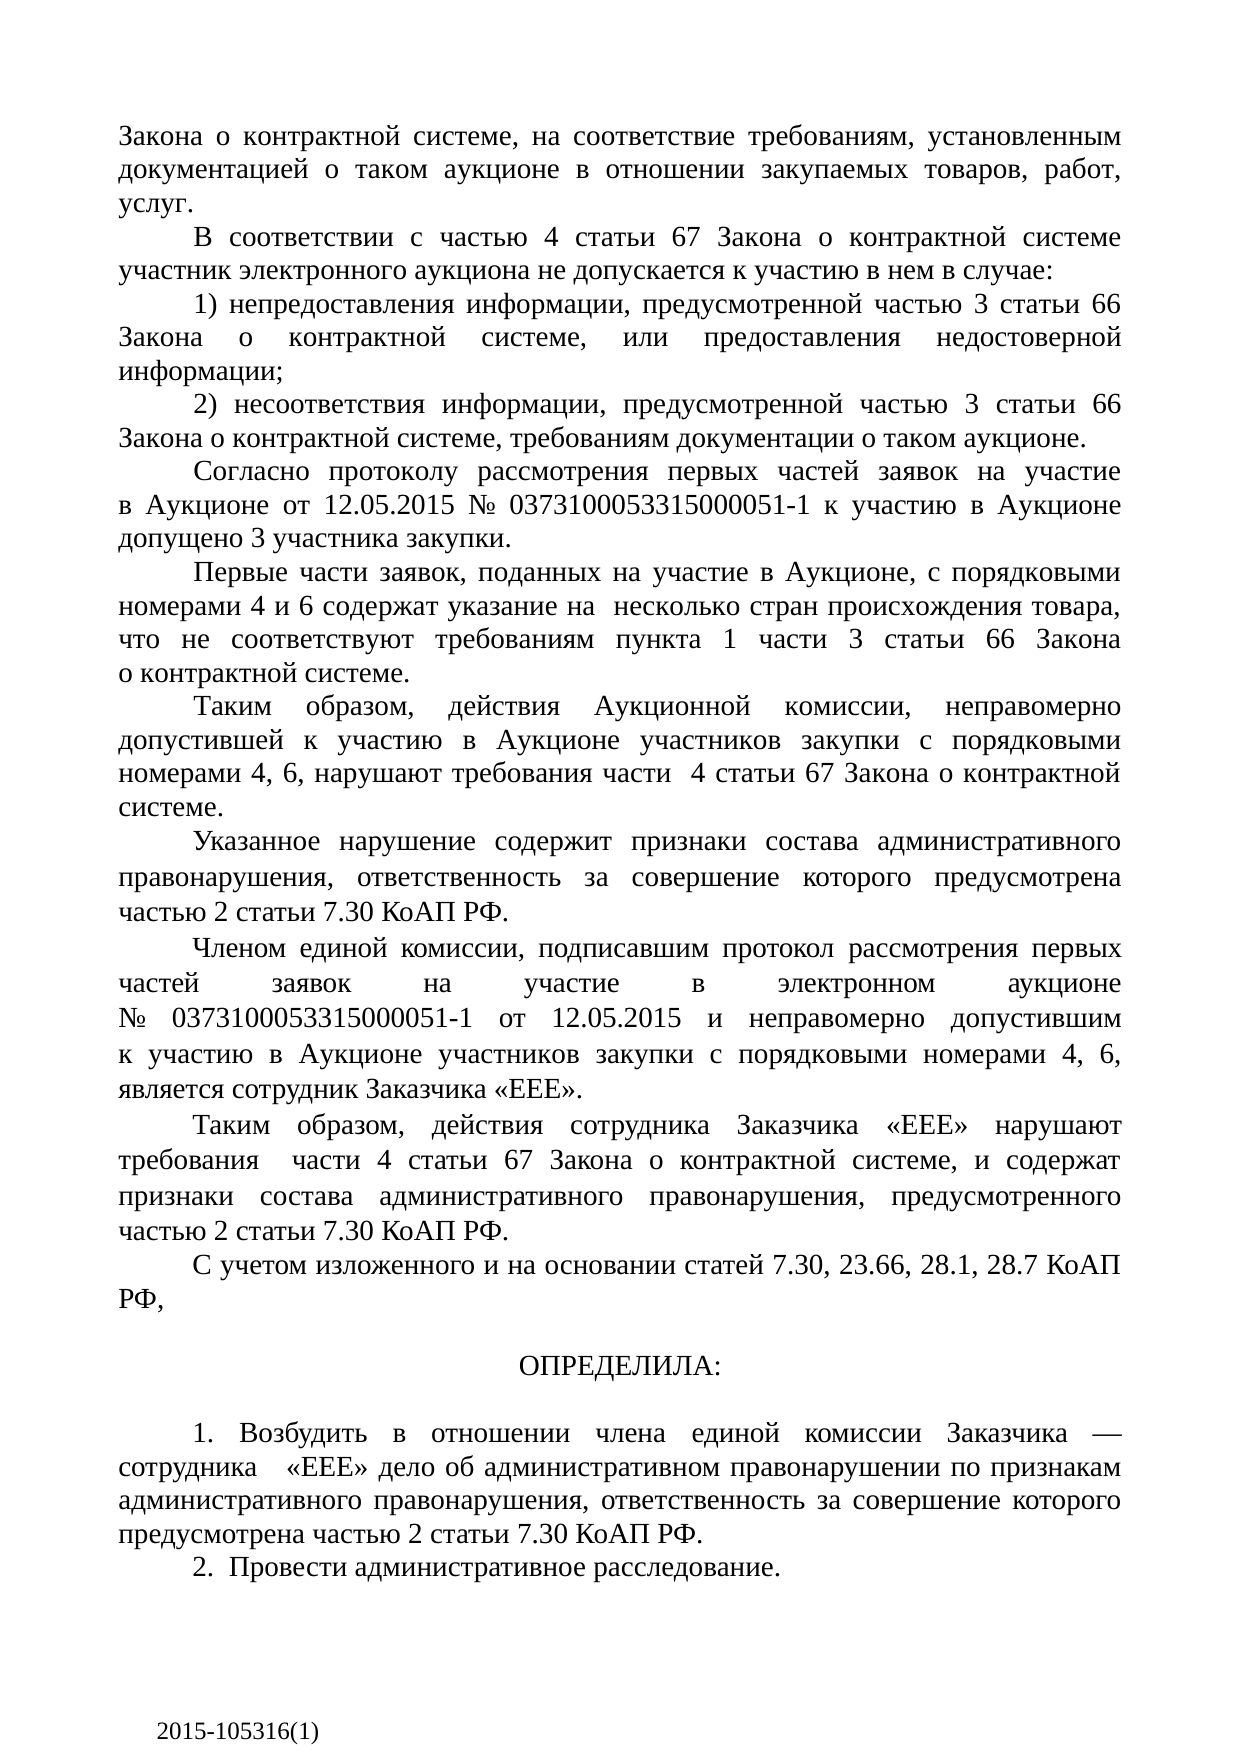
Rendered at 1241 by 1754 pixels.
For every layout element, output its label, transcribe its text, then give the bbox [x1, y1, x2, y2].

text ОПРЕДЕЛИЛА: [118, 1348, 1122, 1382]
text Указанное нарушение содержит признаки состава административного правонарушения, ответственность за совершение которого предусмотрена частью 2 статьи 7.30 КоАП РФ. [118, 822, 1122, 929]
text С учетом изложенного и на основании статей 7.30, 23.66, 28.1, 28.7 КоАП РФ, [118, 1247, 1122, 1314]
text 1) непредоставления информации, предусмотренной частью 3 статьи 66 Закона о контрактной системе, или предоставления недостоверной информации; [118, 286, 1122, 386]
text Закона о контрактной системе, на соответствие требованиям, установленным документацией о таком аукционе в отношении закупаемых товаров, работ, услуг. [118, 118, 1122, 219]
text 2) несоответствия информации, предусмотренной частью 3 статьи 66 Закона о контрактной системе, требованиям документации о таком аукционе. [118, 386, 1122, 453]
text Первые части заявок, поданных на участие в Аукционе, с порядковыми номерами 4 и 6 содержат указание на несколько стран происхождения товара, что не соответствуют требованиям пункта 1 части 3 статьи 66 Закона о контрактной системе. [118, 554, 1122, 688]
text 1. Возбудить в отношении члена единой комиссии Заказчика — сотрудника «ЕЕЕ» дело об административном правонарушении по признакам административного правонарушения, ответственность за совершение которого предусмотрена частью 2 статьи 7.30 КоАП РФ. [118, 1415, 1122, 1549]
text Согласно протоколу рассмотрения первых частей заявок на участие в Аукционе от 12.05.2015 № 0373100053315000051-1 к участию в Аукционе допущено 3 участника закупки. [118, 453, 1122, 554]
text Таким образом, действия сотрудника Заказчика «ЕЕЕ» нарушают требования части 4 статьи 67 Закона о контрактной системе, и содержат признаки состава административного правонарушения, предусмотренного частью 2 статьи 7.30 КоАП РФ. [118, 1106, 1122, 1247]
text В соответствии с частью 4 статьи 67 Закона о контрактной системе участник электронного аукциона не допускается к участию в нем в случае: [118, 219, 1122, 286]
text Членом единой комиссии, подписавшим протокол рассмотрения первых частей заявок на участие в электронном аукционе № 0373100053315000051-1 от 12.05.2015 и неправомерно допустившим к участию в Аукционе участников закупки с порядковыми номерами 4, 6, является сотрудник Заказчика «ЕЕЕ». [118, 929, 1122, 1106]
text 2. Провести административное расследование. [118, 1549, 1122, 1583]
text Таким образом, действия Аукционной комиссии, неправомерно допустившей к участию в Аукционе участников закупки с порядковыми номерами 4, 6, нарушают требования части 4 статьи 67 Закона о контрактной системе. [118, 688, 1122, 822]
